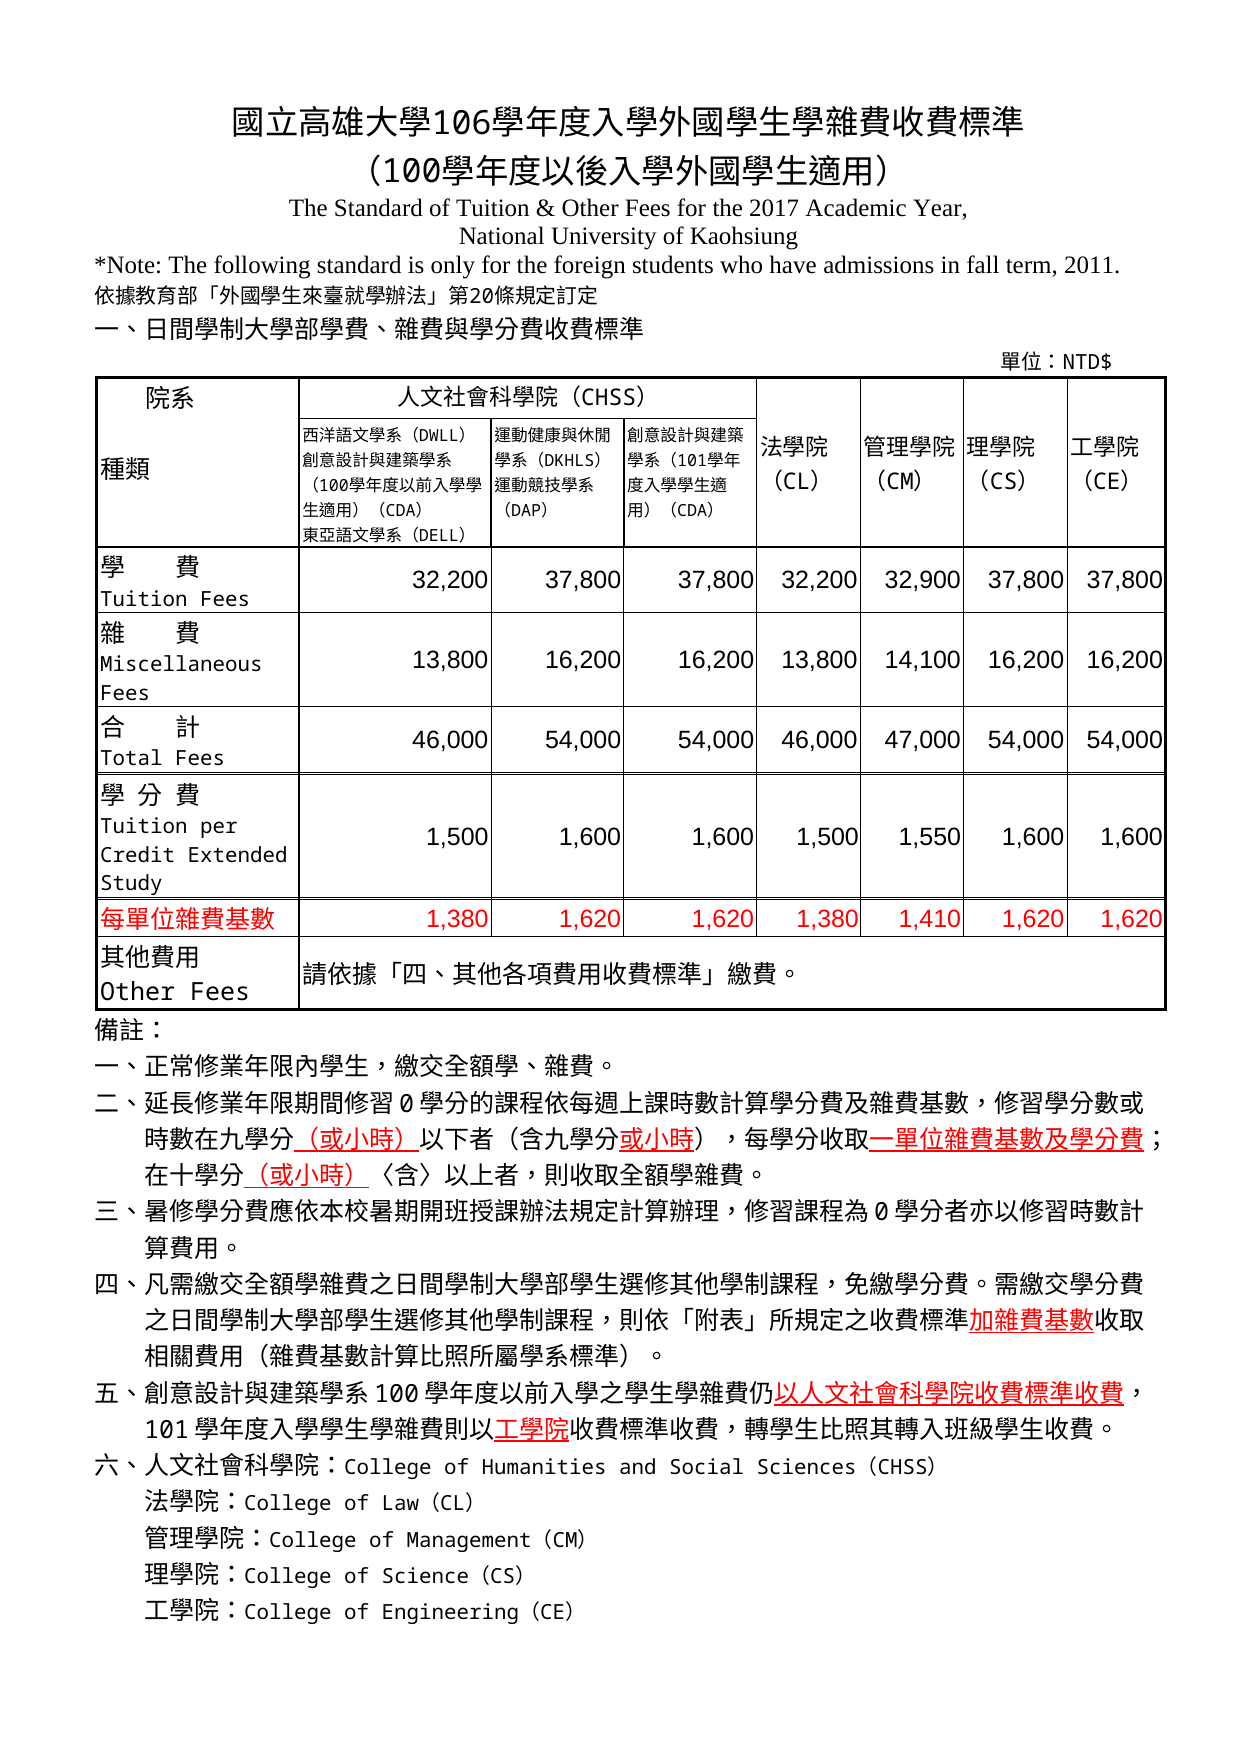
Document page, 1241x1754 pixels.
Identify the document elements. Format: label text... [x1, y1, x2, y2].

table_cell 1,380 [300, 900, 491, 936]
table_cell 54,000 [964, 707, 1067, 772]
text 國立高雄大學106學年度入學外國學生學雜費收費標準 [94, 96, 1162, 144]
text 二、延長修業年限期間修習0學分的課程依每週上課時數計算學分費及雜費基數，修習學分數或時數在九學分（或小時）以下者（含九學分或小時），每學分收取一單位雜費基數及學分費；在十學分（或小時）〈含〉以上者，則收取全額學雜費。 [94, 1083, 1162, 1192]
table_cell 西洋語文學系（DWLL） 創意設計與建築學系（100學年度以前入學學生適用）（CDA） 東亞語文學系（DELL） [300, 419, 490, 546]
table_cell 54,000 [624, 707, 756, 772]
table_cell 每單位雜費基數 [98, 900, 298, 936]
table_header 院系 種類 [98, 379, 298, 546]
table_cell 13,800 [757, 613, 860, 706]
text 五、創意設計與建築學系100學年度以前入學之學生學雜費仍以人文社會科學院收費標準收費，101學年度入學學生學雜費則以工學院收費標準收費，轉學生比照其轉入班級學生收費。 [94, 1373, 1162, 1446]
table_cell 54,000 [1068, 707, 1164, 772]
table_cell 1,600 [964, 775, 1067, 897]
table_cell 46,000 [757, 707, 860, 772]
table_cell 1,600 [624, 775, 756, 897]
table_cell 54,000 [492, 707, 623, 772]
table_cell 學 分 費 Tuition per Credit Extended Study [98, 775, 298, 897]
table_cell 16,200 [624, 613, 756, 706]
text 四、凡需繳交全額學雜費之日間學制大學部學生選修其他學制課程，免繳學分費。需繳交學分費之日間學制大學部學生選修其他學制課程，則依「附表」所規定之收費標準加雜費基數收取相關費用（雜費基數計算比照所屬學系標準）。 [94, 1264, 1162, 1373]
table_cell 37,800 [964, 548, 1067, 612]
table_cell 1,600 [1068, 775, 1164, 897]
text 三、暑修學分費應依本校暑期開班授課辦法規定計算辦理，修習課程為0學分者亦以修習時數計算費用。 [94, 1192, 1162, 1264]
table_cell 請依據「四、其他各項費用收費標準」繳費。 [300, 937, 1164, 1007]
table_cell 1,620 [1068, 900, 1164, 936]
table_cell 16,200 [1068, 613, 1164, 706]
table_cell 32,200 [300, 548, 491, 612]
table_cell 1,380 [757, 900, 860, 936]
table_cell 37,800 [1068, 548, 1164, 612]
table_cell 1,550 [861, 775, 963, 897]
text 理學院：College of Science（CS） [94, 1554, 1162, 1591]
table_cell 46,000 [300, 707, 491, 772]
text 依據教育部「外國學生來臺就學辦法」第20條規定訂定 [94, 279, 1162, 309]
table_cell 47,000 [861, 707, 963, 772]
table_cell 合 計 Total Fees [98, 707, 298, 772]
table_cell 37,800 [624, 548, 756, 612]
table_cell 37,800 [492, 548, 623, 612]
table_cell 1,620 [624, 900, 756, 936]
table_header 理學院 （CS） [964, 379, 1067, 546]
table_cell 32,900 [861, 548, 963, 612]
text The Standard of Tuition & Other Fees for the 2017 Academic Year, [94, 193, 1162, 221]
table_cell 14,100 [861, 613, 963, 706]
table_cell 13,800 [300, 613, 491, 706]
text *Note: The following standard is only for the foreign students who have admissions in fall term, 2011. [94, 250, 1162, 279]
text 一、正常修業年限內學生，繳交全額學、雜費。 [94, 1047, 1162, 1083]
text （100學年度以後入學外國學生適用） [94, 144, 1162, 193]
table_header 管理學院 （CM） [861, 379, 963, 546]
text 管理學院：College of Management（CM） [94, 1518, 1162, 1554]
table_header 工學院 （CE） [1068, 379, 1164, 546]
text 一、日間學制大學部學費、雜費與學分費收費標準 [94, 309, 1162, 345]
table_header 人文社會科學院（CHSS） [300, 379, 756, 418]
table_cell 16,200 [492, 613, 623, 706]
table_cell 32,200 [757, 548, 860, 612]
table_cell 1,500 [300, 775, 491, 897]
table_cell 1,600 [492, 775, 623, 897]
table_header 法學院 （CL） [757, 379, 860, 546]
text 法學院：College of Law（CL） [94, 1482, 1162, 1518]
table_cell 1,410 [861, 900, 963, 936]
table_cell 其他費用 Other Fees [98, 937, 298, 1007]
table_cell 創意設計與建築學系（101學年度入學學生適用）（CDA） [625, 419, 756, 546]
text National University of Kaohsiung [94, 221, 1162, 250]
table_cell 運動健康與休閒學系（DKHLS） 運動競技學系 （DAP） [492, 419, 623, 546]
text 六、人文社會科學院：College of Humanities and Social Sciences（CHSS） [94, 1446, 1162, 1482]
table_cell 16,200 [964, 613, 1067, 706]
table_cell 1,500 [757, 775, 860, 897]
text 單位：NTD$ [127, 345, 1112, 376]
table_cell 1,620 [492, 900, 623, 936]
table_cell 1,620 [964, 900, 1067, 936]
table_cell 雜 費 Miscellaneous Fees [98, 613, 298, 706]
text 工學院：College of Engineering（CE） [94, 1591, 1162, 1627]
text 備註： [94, 1011, 1162, 1047]
table_cell 學 費 Tuition Fees [98, 548, 298, 612]
